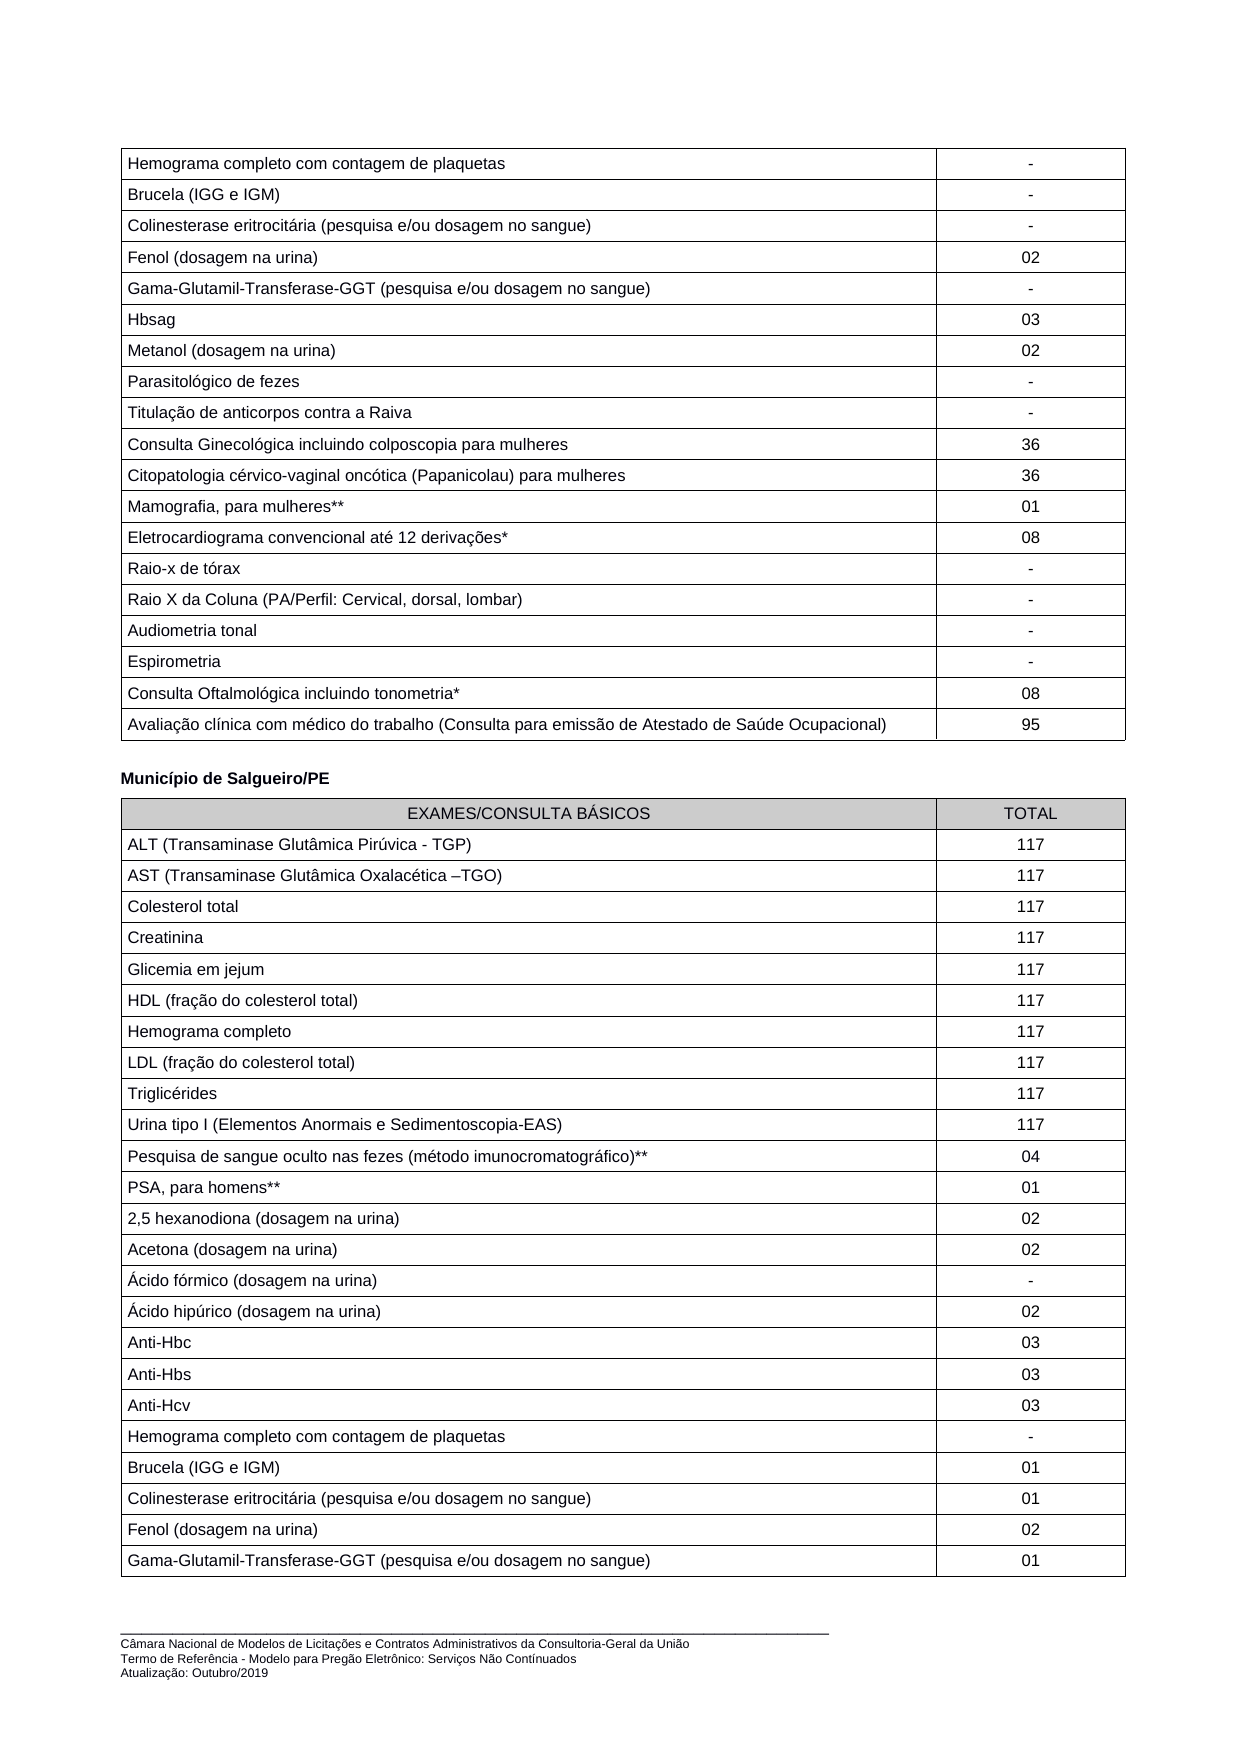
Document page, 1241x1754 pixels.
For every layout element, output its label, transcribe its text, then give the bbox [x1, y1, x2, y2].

table_cell Parasitológico de fezes [122, 367, 936, 397]
table_cell 117 [937, 954, 1125, 984]
table_cell - [937, 1421, 1125, 1452]
table_cell 02 [937, 242, 1125, 272]
table_cell 08 [937, 678, 1125, 708]
table_header TOTAL [937, 799, 1125, 829]
table_cell Fenol (dosagem na urina) [122, 242, 936, 272]
table_cell Raio-x de tórax [122, 554, 936, 584]
table_cell Consulta Oftalmológica incluindo tonometria* [122, 678, 936, 708]
table_cell Creatinina [122, 923, 936, 953]
table_cell Gama-Glutamil-Transferase-GGT (pesquisa e/ou dosagem no sangue) [122, 1546, 936, 1576]
table_cell 01 [937, 1172, 1125, 1202]
table_cell Ácido hipúrico (dosagem na urina) [122, 1297, 936, 1327]
table_cell 117 [937, 923, 1125, 953]
table_cell 02 [937, 1235, 1125, 1265]
table_cell Brucela (IGG e IGM) [122, 1453, 936, 1483]
table_cell - [937, 273, 1125, 303]
table_cell Glicemia em jejum [122, 954, 936, 984]
table_cell Avaliação clínica com médico do trabalho (Consulta para emissão de Atestado de Saúde Ocupacional) [122, 709, 936, 739]
table_cell 36 [937, 460, 1125, 490]
table_cell Anti-Hbc [122, 1328, 936, 1358]
table_cell 08 [937, 523, 1125, 553]
table_cell 02 [937, 1515, 1125, 1545]
table_cell Colesterol total [122, 892, 936, 922]
table_cell Brucela (IGG e IGM) [122, 180, 936, 210]
table_cell - [937, 1266, 1125, 1296]
table_cell - [937, 211, 1125, 241]
table_cell Citopatologia cérvico-vaginal oncótica (Papanicolau) para mulheres [122, 460, 936, 490]
table_cell Urina tipo I (Elementos Anormais e Sedimentoscopia-EAS) [122, 1110, 936, 1140]
table_cell 117 [937, 861, 1125, 891]
table_cell AST (Transaminase Glutâmica Oxalacética –TGO) [122, 861, 936, 891]
table_cell LDL (fração do colesterol total) [122, 1048, 936, 1078]
table_cell 03 [937, 1359, 1125, 1389]
table_cell - [937, 585, 1125, 615]
table_cell 03 [937, 305, 1125, 334]
table_cell 01 [937, 491, 1125, 521]
table_cell - [937, 647, 1125, 677]
table_cell 03 [937, 1328, 1125, 1358]
table_cell Hemograma completo com contagem de plaquetas [122, 1421, 936, 1452]
table_cell 03 [937, 1390, 1125, 1420]
table_cell 117 [937, 1110, 1125, 1140]
table_cell PSA, para homens** [122, 1172, 936, 1202]
table_cell 01 [937, 1453, 1125, 1483]
table_cell HDL (fração do colesterol total) [122, 985, 936, 1016]
table_cell 04 [937, 1141, 1125, 1171]
table_cell 117 [937, 892, 1125, 922]
table_header EXAMES/CONSULTA BÁSICOS [122, 799, 936, 829]
table_cell - [937, 616, 1125, 646]
table_cell - [937, 398, 1125, 428]
table_cell Eletrocardiograma convencional até 12 derivações* [122, 523, 936, 553]
table_cell Hbsag [122, 305, 936, 334]
table_cell Mamografia, para mulheres** [122, 491, 936, 521]
table_cell Consulta Ginecológica incluindo colposcopia para mulheres [122, 429, 936, 459]
table_cell - [937, 149, 1125, 179]
table_cell Colinesterase eritrocitária (pesquisa e/ou dosagem no sangue) [122, 211, 936, 241]
table_cell 95 [937, 709, 1125, 739]
table_cell 117 [937, 985, 1125, 1016]
table_cell Triglicérides [122, 1079, 936, 1109]
table_cell - [937, 367, 1125, 397]
table_cell Gama-Glutamil-Transferase-GGT (pesquisa e/ou dosagem no sangue) [122, 273, 936, 303]
table_cell - [937, 180, 1125, 210]
table_cell Ácido fórmico (dosagem na urina) [122, 1266, 936, 1296]
table_cell Anti-Hbs [122, 1359, 936, 1389]
table_cell 117 [937, 1048, 1125, 1078]
table_cell 01 [937, 1546, 1125, 1576]
table_cell Hemograma completo com contagem de plaquetas [122, 149, 936, 179]
table_cell 2,5 hexanodiona (dosagem na urina) [122, 1204, 936, 1233]
text Município de Salgueiro/PE [120, 769, 1122, 788]
table_cell 02 [937, 1297, 1125, 1327]
table_cell - [937, 554, 1125, 584]
table_cell Hemograma completo [122, 1017, 936, 1047]
table_cell Fenol (dosagem na urina) [122, 1515, 936, 1545]
table_cell Metanol (dosagem na urina) [122, 336, 936, 366]
table_cell 117 [937, 1017, 1125, 1047]
table_cell Acetona (dosagem na urina) [122, 1235, 936, 1265]
table_cell Titulação de anticorpos contra a Raiva [122, 398, 936, 428]
table_cell Anti-Hcv [122, 1390, 936, 1420]
table_cell 02 [937, 336, 1125, 366]
table_cell 01 [937, 1484, 1125, 1514]
table_cell 117 [937, 830, 1125, 860]
table_cell 02 [937, 1204, 1125, 1233]
table_cell Espirometria [122, 647, 936, 677]
table_cell 36 [937, 429, 1125, 459]
table_cell Raio X da Coluna (PA/Perfil: Cervical, dorsal, lombar) [122, 585, 936, 615]
table_cell ALT (Transaminase Glutâmica Pirúvica - TGP) [122, 830, 936, 860]
table_cell Pesquisa de sangue oculto nas fezes (método imunocromatográfico)** [122, 1141, 936, 1171]
table_cell 117 [937, 1079, 1125, 1109]
table_cell Audiometria tonal [122, 616, 936, 646]
table_cell Colinesterase eritrocitária (pesquisa e/ou dosagem no sangue) [122, 1484, 936, 1514]
